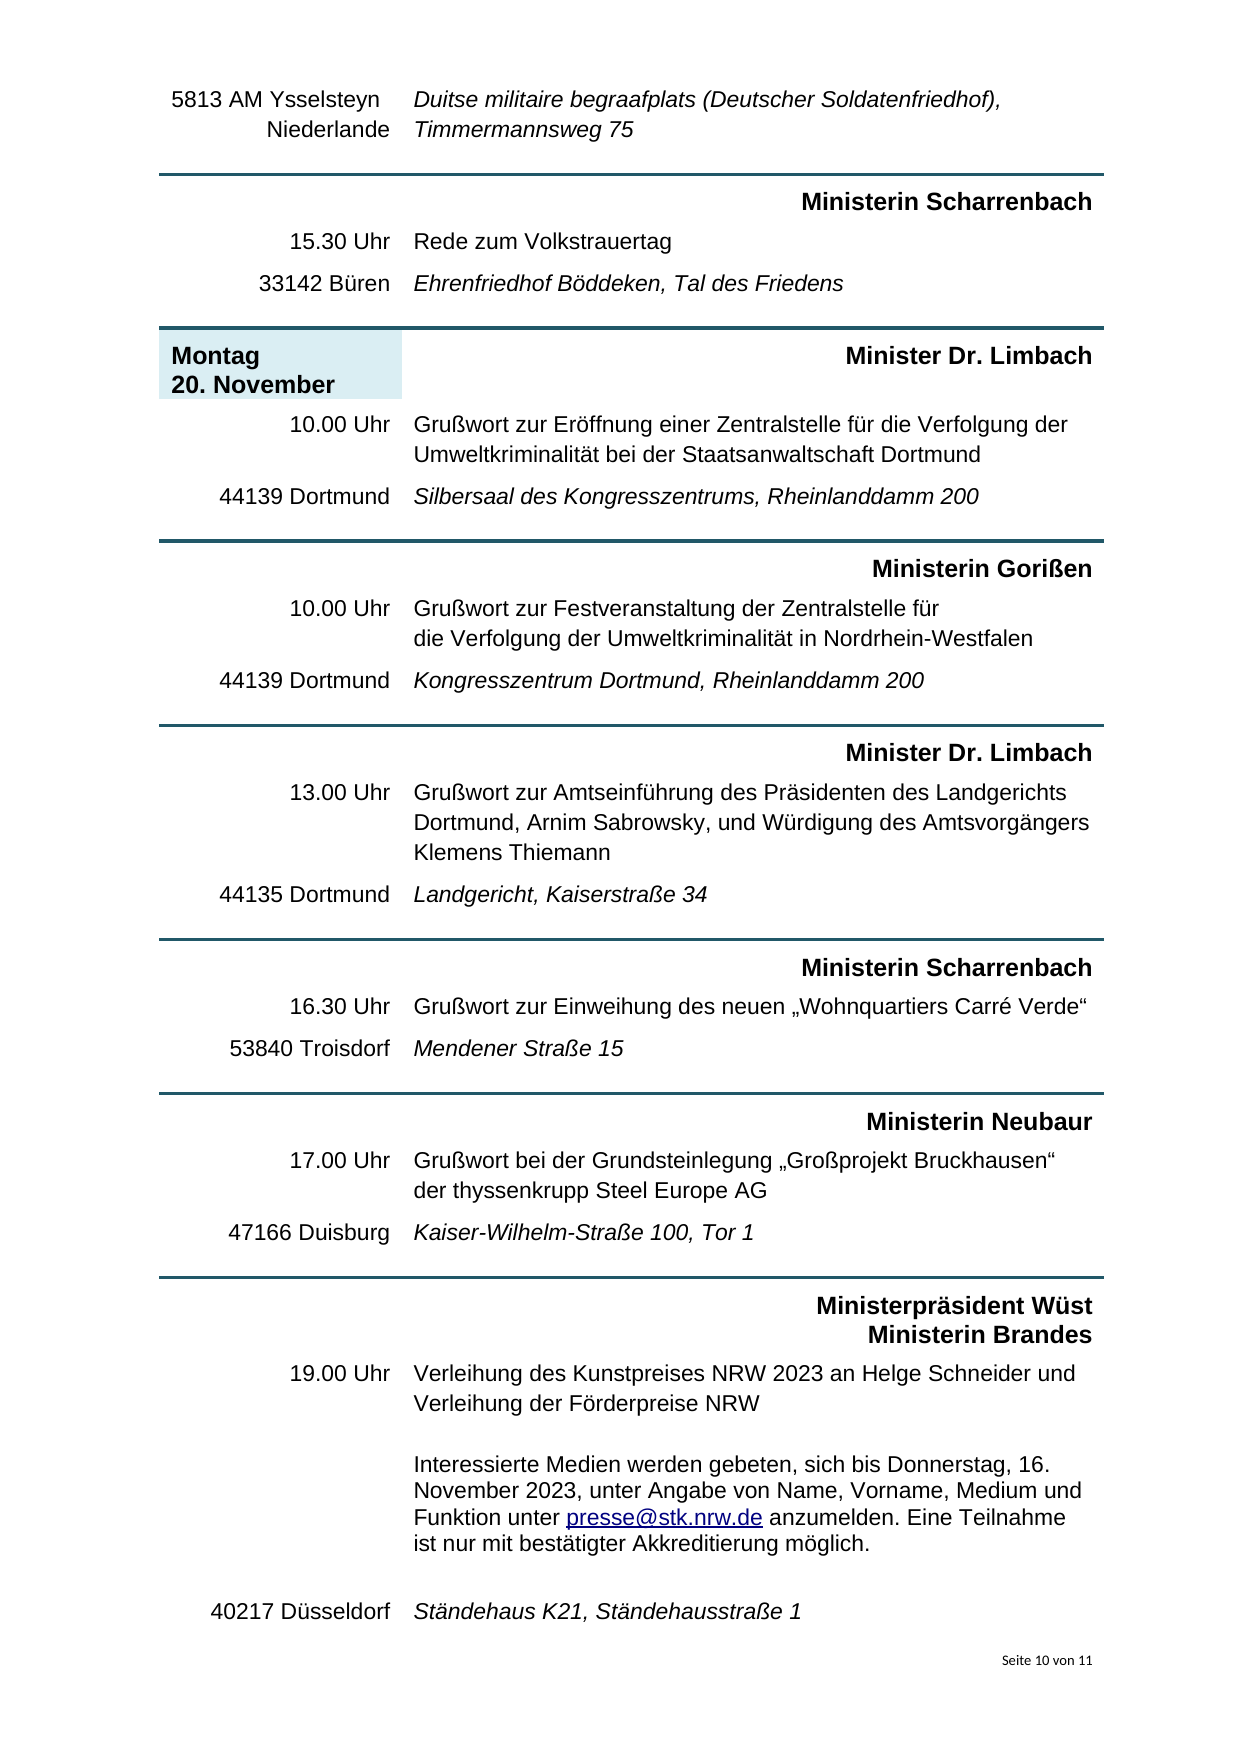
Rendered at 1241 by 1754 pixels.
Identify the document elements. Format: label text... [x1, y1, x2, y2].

table_cell 33142 Büren [159, 258, 402, 300]
table_cell Grußwort zur Amtseinführung des Präsidenten des Landgerichts Dortmund, Arnim Sabrowsky, und Würdigung des Amtsvorgängers Klemens Thiemann [402, 767, 1104, 869]
table_header [159, 1095, 402, 1135]
table_cell 53840 Troisdorf [159, 1024, 402, 1065]
table_cell Kaiser-Wilhelm-Straße 100, Tor 1 [402, 1208, 1104, 1249]
table_cell Landgericht, Kaiserstraße 34 [402, 870, 1104, 911]
table_header Minister Dr. Limbach [402, 727, 1104, 767]
table_header [159, 1279, 402, 1348]
table_header [159, 727, 402, 767]
table_cell 16.30 Uhr [159, 981, 402, 1023]
table_cell 17.00 Uhr [159, 1135, 402, 1208]
table_cell 19.00 Uhr [159, 1348, 402, 1586]
table_cell Ständehaus K21, Ständehausstraße 1 [402, 1586, 1104, 1628]
table_header [159, 176, 402, 216]
table_header Ministerpräsident Wüst Ministerin Brandes [402, 1279, 1104, 1348]
table_cell Grußwort zur Einweihung des neuen „Wohnquartiers Carré Verde“ [402, 981, 1104, 1023]
table_header Ministerin Scharrenbach [402, 941, 1104, 981]
table_cell Verleihung des Kunstpreises NRW 2023 an Helge Schneider und Verleihung der Förderpreise NRW Interessierte Medien werden gebeten, sich bis Donnerstag, 16. November 2023, unter Angabe von Name, Vorname, Medium und Funktion unter presse@stk.nrw.de anzumelden. Eine Teilnahme ist nur mit bestätigter Akkreditierung möglich. [402, 1348, 1104, 1586]
table_cell 15.30 Uhr [159, 216, 402, 258]
table_cell 44135 Dortmund [159, 870, 402, 911]
table_header [159, 941, 402, 981]
table_header Ministerin Neubaur [402, 1095, 1104, 1135]
table_cell 44139 Dortmund [159, 655, 402, 697]
table_cell 44139 Dortmund [159, 471, 402, 513]
table_header Ministerin Gorißen [402, 543, 1104, 583]
table_header [159, 543, 402, 583]
table_cell 13.00 Uhr [159, 767, 402, 869]
table_cell 10.00 Uhr [159, 583, 402, 655]
table_cell Grußwort zur Eröffnung einer Zentralstelle für die Verfolgung der Umweltkriminalität bei der Staatsanwaltschaft Dortmund [402, 399, 1104, 471]
table_header Ministerin Scharrenbach [402, 176, 1104, 216]
table_cell Mendener Straße 15 [402, 1024, 1104, 1065]
table_cell Duitse militaire begraafplats (Deutscher Soldatenfriedhof), Timmermannsweg 75 [402, 74, 1104, 146]
table_cell Silbersaal des Kongresszentrums, Rheinlanddamm 200 [402, 471, 1104, 513]
table_cell 40217 Düsseldorf [159, 1586, 402, 1628]
table_cell 5813 AM Ysselsteyn Niederlande [159, 74, 402, 146]
table_header Montag 20. November [159, 330, 402, 399]
table_cell Ehrenfriedhof Böddeken, Tal des Friedens [402, 258, 1104, 300]
table_cell 10.00 Uhr [159, 399, 402, 471]
table_cell Rede zum Volkstrauertag [402, 216, 1104, 258]
table_cell Grußwort zur Festveranstaltung der Zentralstelle für die Verfolgung der Umweltkriminalität in Nordrhein-Westfalen [402, 583, 1104, 655]
table_cell 47166 Duisburg [159, 1208, 402, 1249]
table_cell Grußwort bei der Grundsteinlegung „Großprojekt Bruckhausen“ der thyssenkrupp Steel Europe AG [402, 1135, 1104, 1208]
table_header Minister Dr. Limbach [402, 330, 1104, 399]
table_cell Kongresszentrum Dortmund, Rheinlanddamm 200 [402, 655, 1104, 697]
